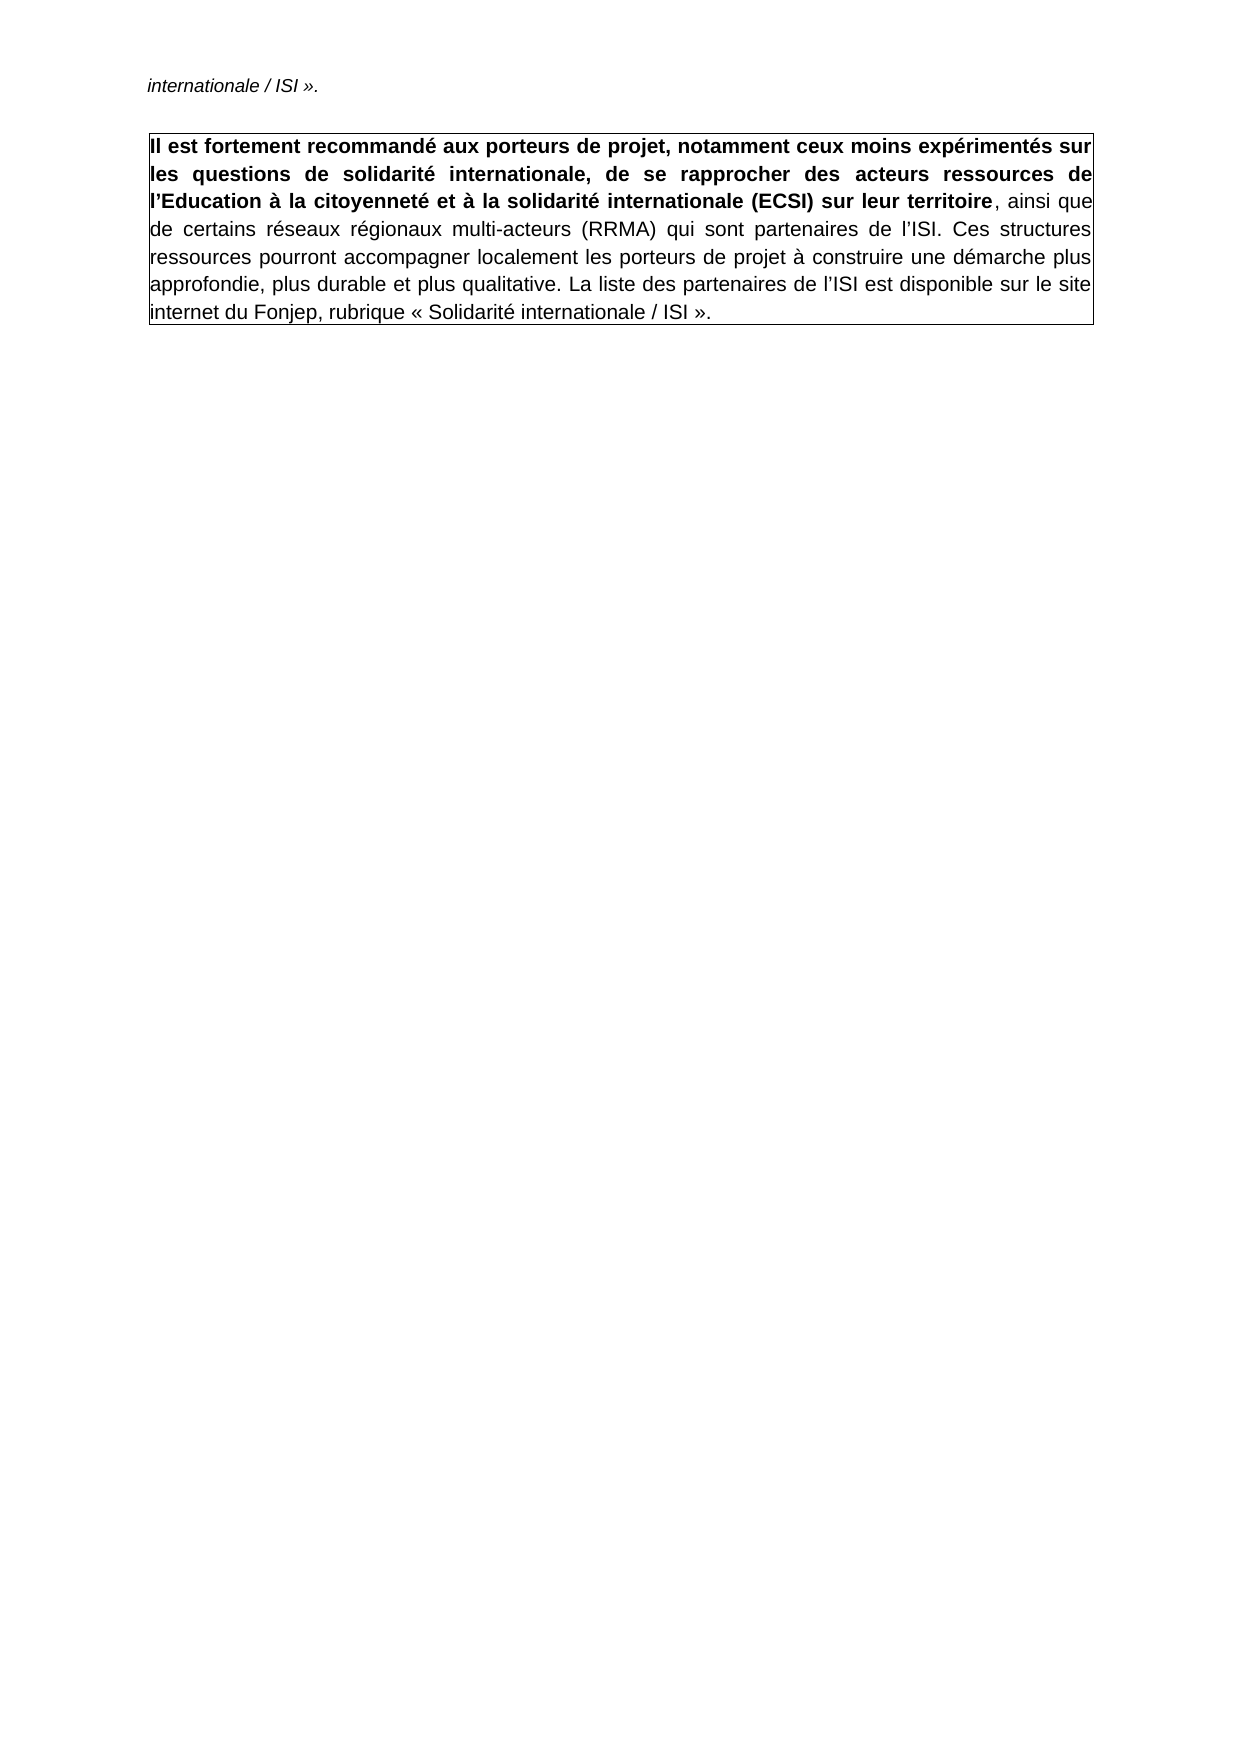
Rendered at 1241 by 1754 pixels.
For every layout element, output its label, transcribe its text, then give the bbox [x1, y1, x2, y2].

text Il est fortement recommandé aux porteurs de projet, notamment ceux moins expérimentés sur les questions de solidarité internationale, de se rapprocher des acteurs ressources de l’Education à la citoyenneté et à la solidarité internationale (ECSI) sur leur territoire, ainsi que de certains réseaux régionaux multi-acteurs (RRMA) qui sont partenaires de l’ISI. Ces structures ressources pourront accompagner localement les porteurs de projet à construire une démarche plus approfondie, plus durable et plus qualitative. La liste des partenaires de l’ISI est disponible sur le site internet du Fonjep, rubrique « Solidarité internationale / ISI ». [150, 134, 1093, 324]
text internationale / ISI ». [147, 75, 1094, 97]
